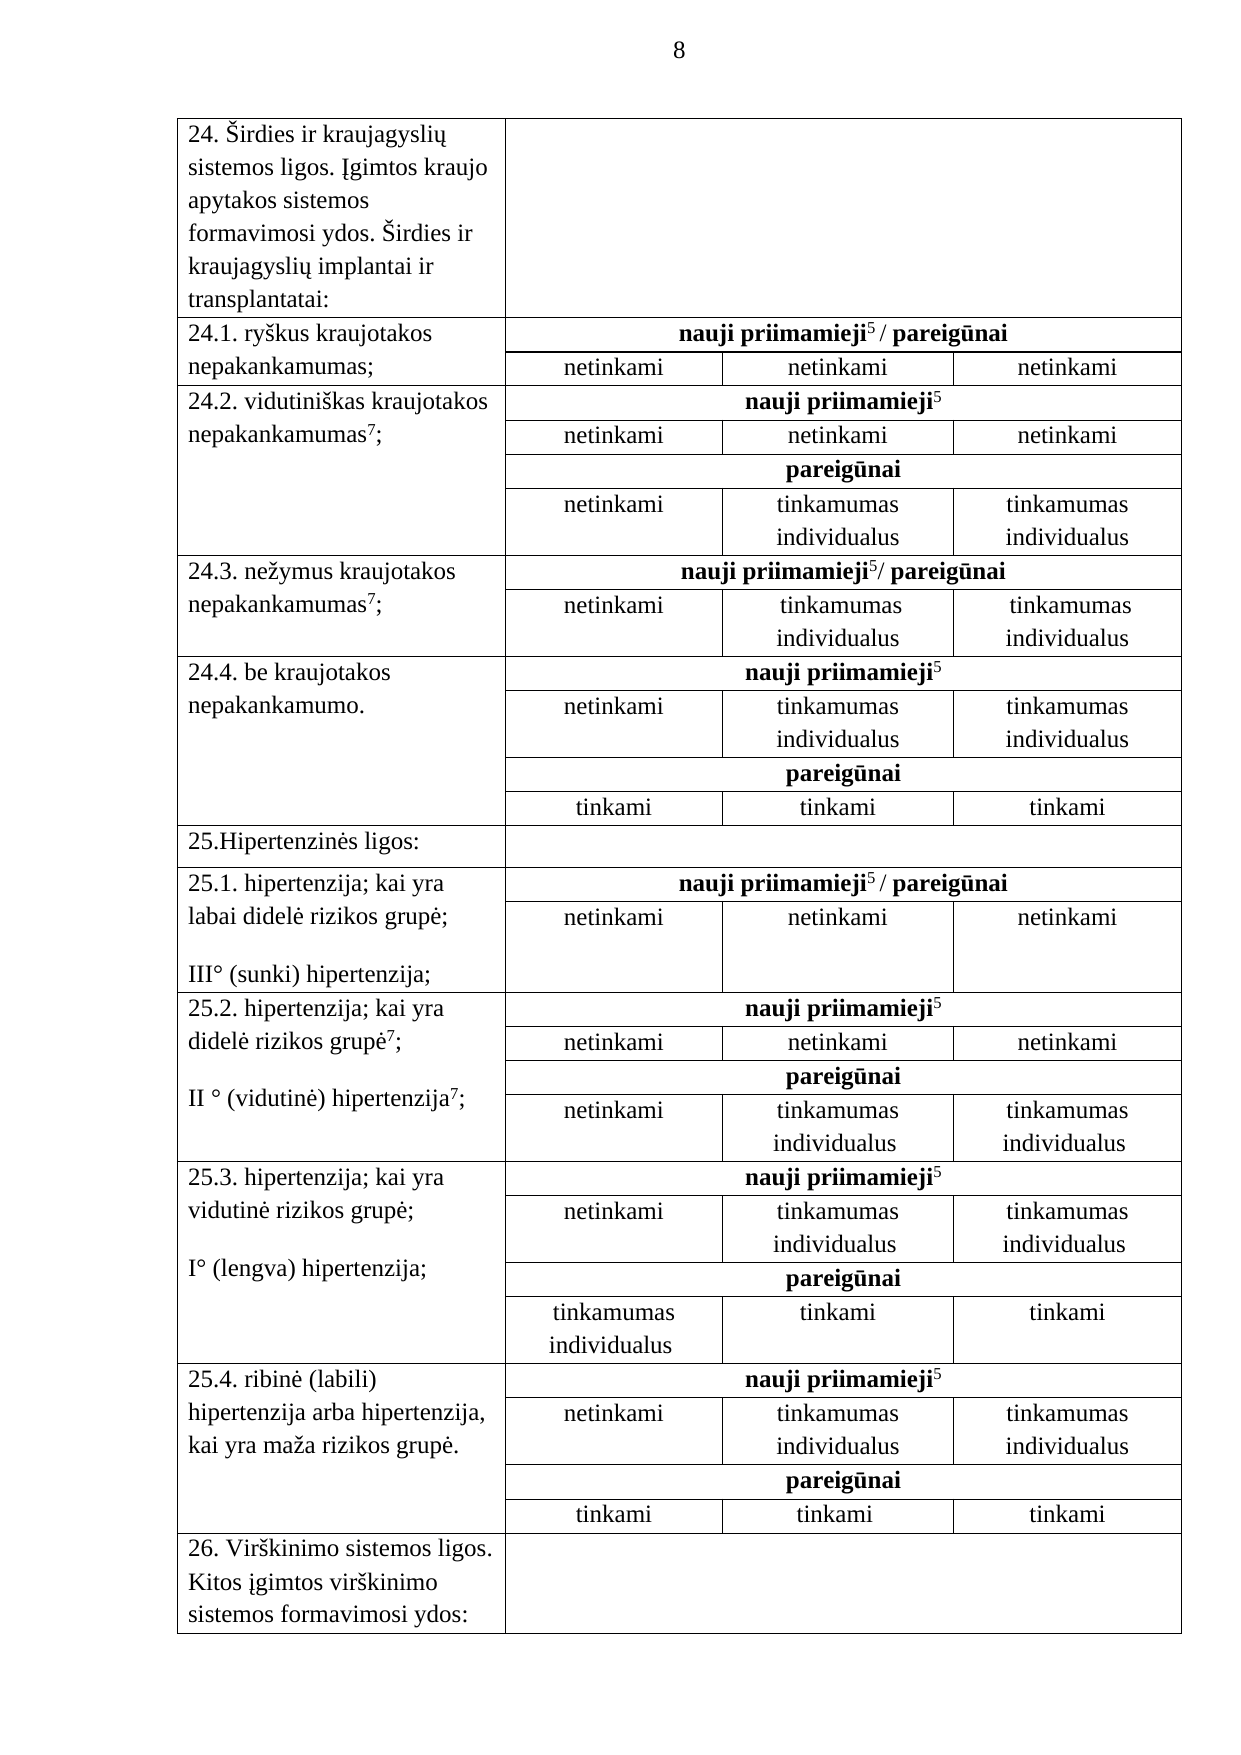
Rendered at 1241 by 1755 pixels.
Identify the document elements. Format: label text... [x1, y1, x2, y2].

table_cell nauji priimamieji5 [506, 657, 1181, 690]
table_cell netinkami [723, 902, 953, 992]
table_cell tinkamumas individualus [506, 1297, 722, 1363]
table_cell tinkamumas individualus [723, 691, 953, 757]
table_cell tinkamumas individualus [954, 1398, 1181, 1464]
table_cell netinkami [506, 421, 722, 453]
table_cell nauji priimamieji5 [506, 1364, 1181, 1397]
table_cell 24.1. ryškus kraujotakos nepakankamumas; [178, 318, 505, 385]
table_cell tinkamumas individualus [723, 489, 953, 555]
table_cell tinkami [723, 1297, 953, 1363]
table_cell netinkami [723, 353, 953, 385]
table_cell tinkami [954, 1297, 1181, 1363]
table_cell [506, 826, 1181, 867]
table_cell netinkami [954, 421, 1181, 453]
table_cell 25.3. hipertenzija; kai yra vidutinė rizikos grupė; I° (lengva) hipertenzija; [178, 1162, 505, 1363]
table_cell netinkami [954, 1027, 1181, 1060]
table_cell 25.4. ribinė (labili) hipertenzija arba hipertenzija, kai yra maža rizikos grupė. [178, 1364, 505, 1532]
table_cell nauji priimamieji5 [506, 386, 1181, 419]
table_cell pareigūnai [506, 758, 1181, 791]
table_cell nauji priimamieji5 [506, 993, 1181, 1026]
table_cell nauji priimamieji5 / pareigūnai [506, 318, 1181, 351]
table_cell netinkami [506, 902, 722, 992]
table_cell netinkami [506, 590, 722, 656]
table_cell tinkamumas individualus [954, 691, 1181, 757]
table_cell tinkami [723, 1500, 953, 1532]
table_cell netinkami [723, 1027, 953, 1060]
table_cell 26. Virškinimo sistemos ligos. Kitos įgimtos virškinimo sistemos formavimosi ydos: [178, 1534, 505, 1633]
table_cell netinkami [506, 353, 722, 385]
table_cell netinkami [506, 1398, 722, 1464]
table_cell 24. Širdies ir kraujagyslių sistemos ligos. Įgimtos kraujo apytakos sistemos formavimosi ydos. Širdies ir kraujagyslių implantai ir transplantatai: [178, 119, 505, 317]
table_cell pareigūnai [506, 455, 1181, 488]
table_cell tinkamumas individualus [954, 1196, 1181, 1262]
table_cell tinkamumas individualus [954, 590, 1181, 656]
table_cell netinkami [954, 902, 1181, 992]
table_cell tinkami [723, 792, 953, 825]
table_cell 24.2. vidutiniškas kraujotakos nepakankamumas7; [178, 386, 505, 555]
table_cell tinkamumas individualus [723, 1196, 953, 1262]
table_cell [506, 1534, 1181, 1633]
table_cell netinkami [506, 1196, 722, 1262]
table_cell netinkami [723, 421, 953, 453]
table_cell tinkamumas individualus [954, 489, 1181, 555]
table_cell pareigūnai [506, 1061, 1181, 1094]
table_cell nauji priimamieji5 [506, 1162, 1181, 1195]
table_cell 25.1. hipertenzija; kai yra labai didelė rizikos grupė; III° (sunki) hipertenzija; [178, 868, 505, 992]
table_cell netinkami [506, 1095, 722, 1161]
table_cell nauji priimamieji5 / pareigūnai [506, 868, 1181, 901]
table_cell tinkami [954, 1500, 1181, 1532]
table_cell 25.Hipertenzinės ligos: [178, 826, 505, 867]
table_cell netinkami [506, 1027, 722, 1060]
table_cell tinkami [954, 792, 1181, 825]
table_cell tinkamumas individualus [723, 590, 953, 656]
table_cell 25.2. hipertenzija; kai yra didelė rizikos grupė7; II ° (vidutinė) hipertenzija7; [178, 993, 505, 1161]
table_cell netinkami [954, 353, 1181, 385]
table_cell tinkamumas individualus [954, 1095, 1181, 1161]
table_cell tinkami [506, 1500, 722, 1532]
table_cell 24.3. nežymus kraujotakos nepakankamumas7; [178, 556, 505, 656]
table_cell tinkamumas individualus [723, 1398, 953, 1464]
table_cell nauji priimamieji5/ pareigūnai [506, 556, 1181, 589]
table_cell tinkamumas individualus [723, 1095, 953, 1161]
table_cell pareigūnai [506, 1465, 1181, 1498]
table_cell netinkami [506, 489, 722, 555]
table_cell netinkami [506, 691, 722, 757]
table_cell pareigūnai [506, 1263, 1181, 1296]
table_cell 24.4. be kraujotakos nepakankamumo. [178, 657, 505, 825]
table_cell tinkami [506, 792, 722, 825]
table_cell [506, 119, 1181, 317]
